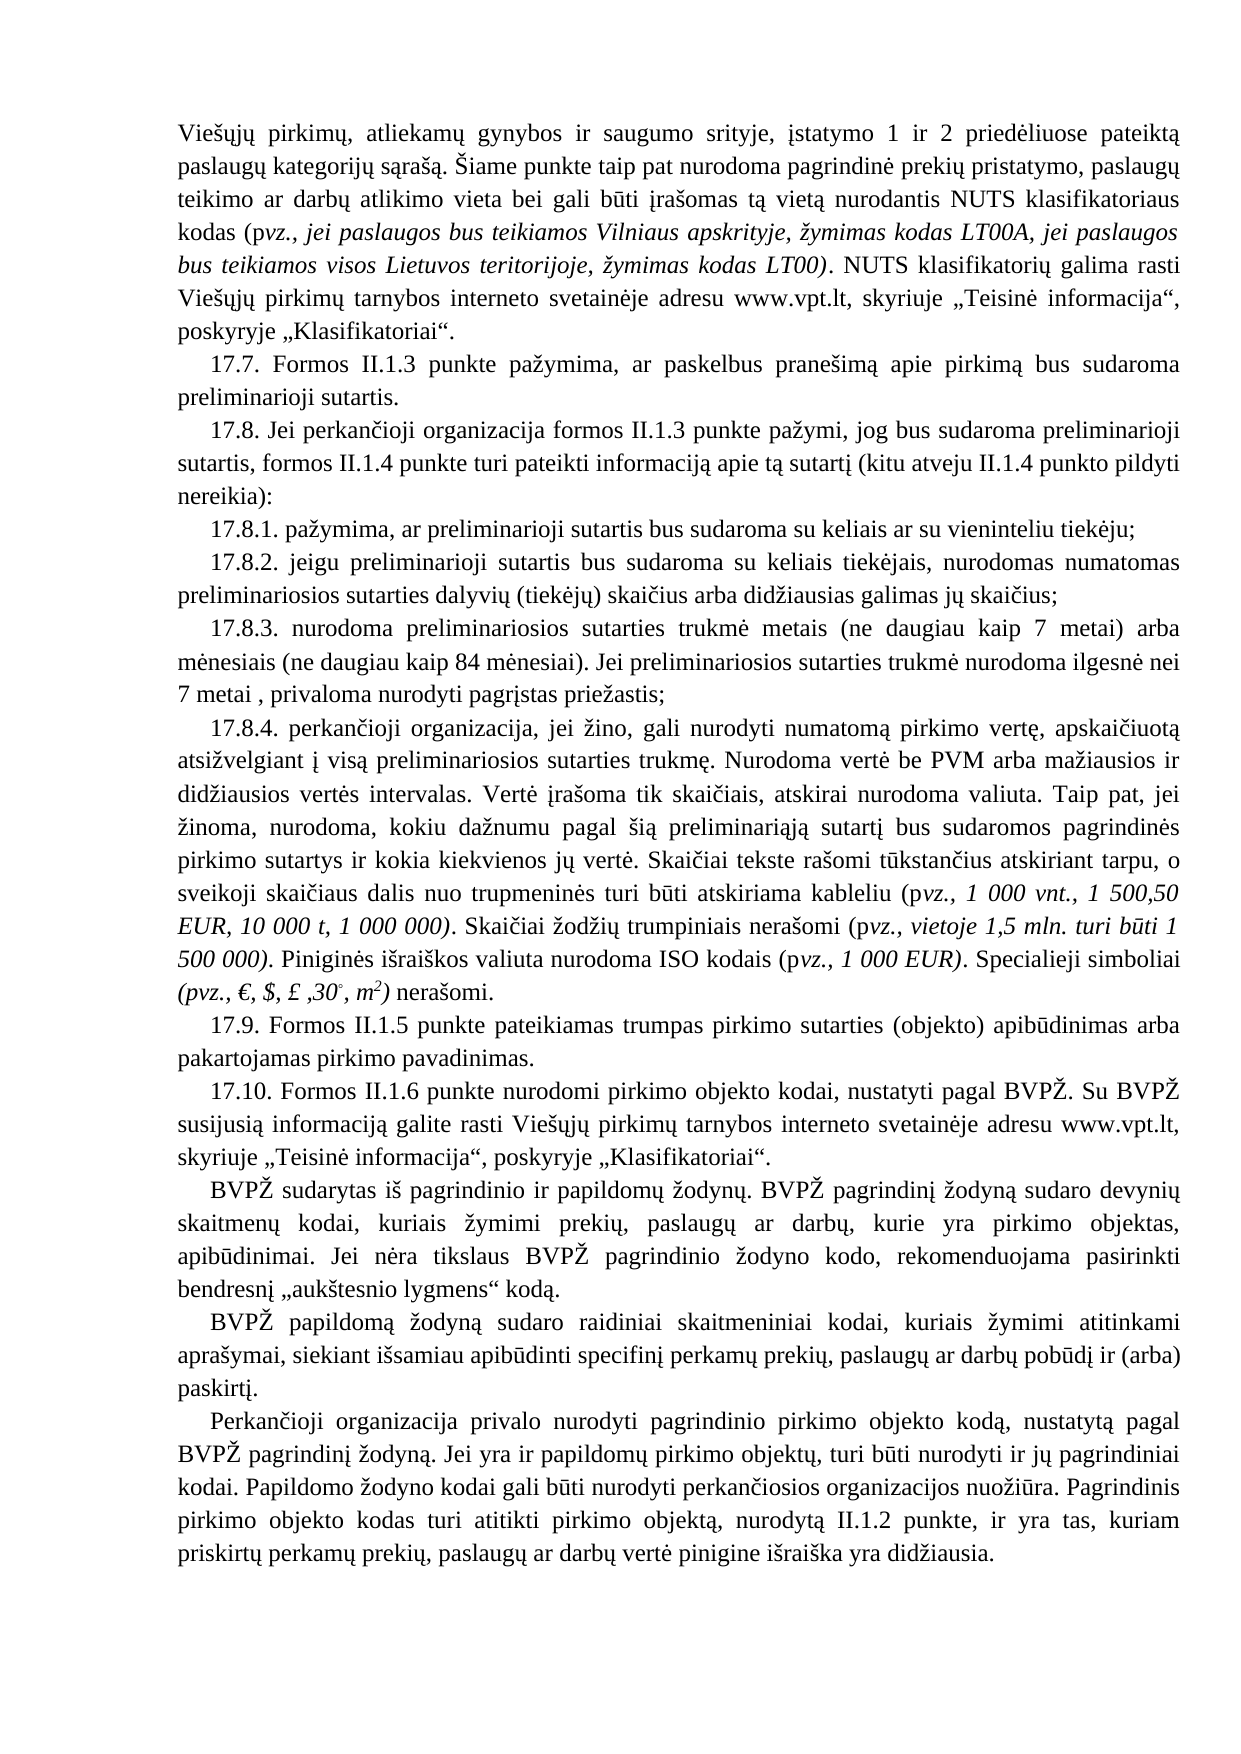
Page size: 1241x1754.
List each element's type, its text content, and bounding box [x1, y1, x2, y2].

text 17.8.2. jeigu preliminarioji sutartis bus sudaroma su keliais tiekėjais, nurodomas numatomas preliminariosios sutarties dalyvių (tiekėjų) skaičius arba didžiausias galimas jų skaičius; [177, 547, 1181, 609]
text BVPŽ papildomą žodyną sudaro raidiniai skaitmeniniai kodai, kuriais žymimi atitinkami aprašymai, siekiant išsamiau apibūdinti specifinį perkamų prekių, paslaugų ar darbų pobūdį ir (arba) paskirtį. [177, 1307, 1181, 1402]
text 17.8.1. pažymima, ar preliminarioji sutartis bus sudaroma su keliais ar su vieninteliu tiekėju; [177, 514, 1181, 543]
text Viešųjų pirkimų, atliekamų gynybos ir saugumo srityje, įstatymo 1 ir 2 priedėliuose pateiktą paslaugų kategorijų sąrašą. Šiame punkte taip pat nurodoma pagrindinė prekių pristatymo, paslaugų teikimo ar darbų atlikimo vieta bei gali būti įrašomas tą vietą nurodantis NUTS klasifikatoriaus kodas (pvz., jei paslaugos bus teikiamos Vilniaus apskrityje, žymimas kodas LT00A, jei paslaugos bus teikiamos visos Lietuvos teritorijoje, žymimas kodas LT00). NUTS klasifikatorių galima rasti Viešųjų pirkimų tarnybos interneto svetainėje adresu www.vpt.lt, skyriuje „Teisinė informacija“, poskyryje „Klasifikatoriai“. [177, 118, 1181, 345]
text 17.9. Formos II.1.5 punkte pateikiamas trumpas pirkimo sutarties (objekto) apibūdinimas arba pakartojamas pirkimo pavadinimas. [177, 1010, 1181, 1072]
text 17.8. Jei perkančioji organizacija formos II.1.3 punkte pažymi, jog bus sudaroma preliminarioji sutartis, formos II.1.4 punkte turi pateikti informaciją apie tą sutartį (kitu atveju II.1.4 punkto pildyti nereikia): [177, 415, 1181, 510]
text Perkančioji organizacija privalo nurodyti pagrindinio pirkimo objekto kodą, nustatytą pagal BVPŽ pagrindinį žodyną. Jei yra ir papildomų pirkimo objektų, turi būti nurodyti ir jų pagrindiniai kodai. Papildomo žodyno kodai gali būti nurodyti perkančiosios organizacijos nuožiūra. Pagrindinis pirkimo objekto kodas turi atitikti pirkimo objektą, nurodytą II.1.2 punkte, ir yra tas, kuriam priskirtų perkamų prekių, paslaugų ar darbų vertė pinigine išraiška yra didžiausia. [177, 1406, 1181, 1567]
text 17.10. Formos II.1.6 punkte nurodomi pirkimo objekto kodai, nustatyti pagal BVPŽ. Su BVPŽ susijusią informaciją galite rasti Viešųjų pirkimų tarnybos interneto svetainėje adresu www.vpt.lt, skyriuje „Teisinė informacija“, poskyryje „Klasifikatoriai“. [177, 1076, 1181, 1171]
text 17.8.4. perkančioji organizacija, jei žino, gali nurodyti numatomą pirkimo vertę, apskaičiuotą atsižvelgiant į visą preliminariosios sutarties trukmę. Nurodoma vertė be PVM arba mažiausios ir didžiausios vertės intervalas. Vertė įrašoma tik skaičiais, atskirai nurodoma valiuta. Taip pat, jei žinoma, nurodoma, kokiu dažnumu pagal šią preliminariąją sutartį bus sudaromos pagrindinės pirkimo sutartys ir kokia kiekvienos jų vertė. Skaičiai tekste rašomi tūkstančius atskiriant tarpu, o sveikoji skaičiaus dalis nuo trupmeninės turi būti atskiriama kableliu (pvz., 1 000 vnt., 1 500,50 EUR, 10 000 t, 1 000 000). Skaičiai žodžių trumpiniais nerašomi (pvz., vietoje 1,5 mln. turi būti 1 500 000). Piniginės išraiškos valiuta nurodoma ISO kodais (pvz., 1 000 EUR). Specialieji simboliai (pvz., €, $, £ ,30◦, m2) nerašomi. [177, 713, 1181, 1006]
text 17.7. Formos II.1.3 punkte pažymima, ar paskelbus pranešimą apie pirkimą bus sudaroma preliminarioji sutartis. [177, 349, 1181, 411]
text 17.8.3. nurodoma preliminariosios sutarties trukmė metais (ne daugiau kaip 7 metai) arba mėnesiais (ne daugiau kaip 84 mėnesiai). Jei preliminariosios sutarties trukmė nurodoma ilgesnė nei 7 metai , privaloma nurodyti pagrįstas priežastis; [177, 613, 1181, 708]
text BVPŽ sudarytas iš pagrindinio ir papildomų žodynų. BVPŽ pagrindinį žodyną sudaro devynių skaitmenų kodai, kuriais žymimi prekių, paslaugų ar darbų, kurie yra pirkimo objektas, apibūdinimai. Jei nėra tikslaus BVPŽ pagrindinio žodyno kodo, rekomenduojama pasirinkti bendresnį „aukštesnio lygmens“ kodą. [177, 1175, 1181, 1303]
